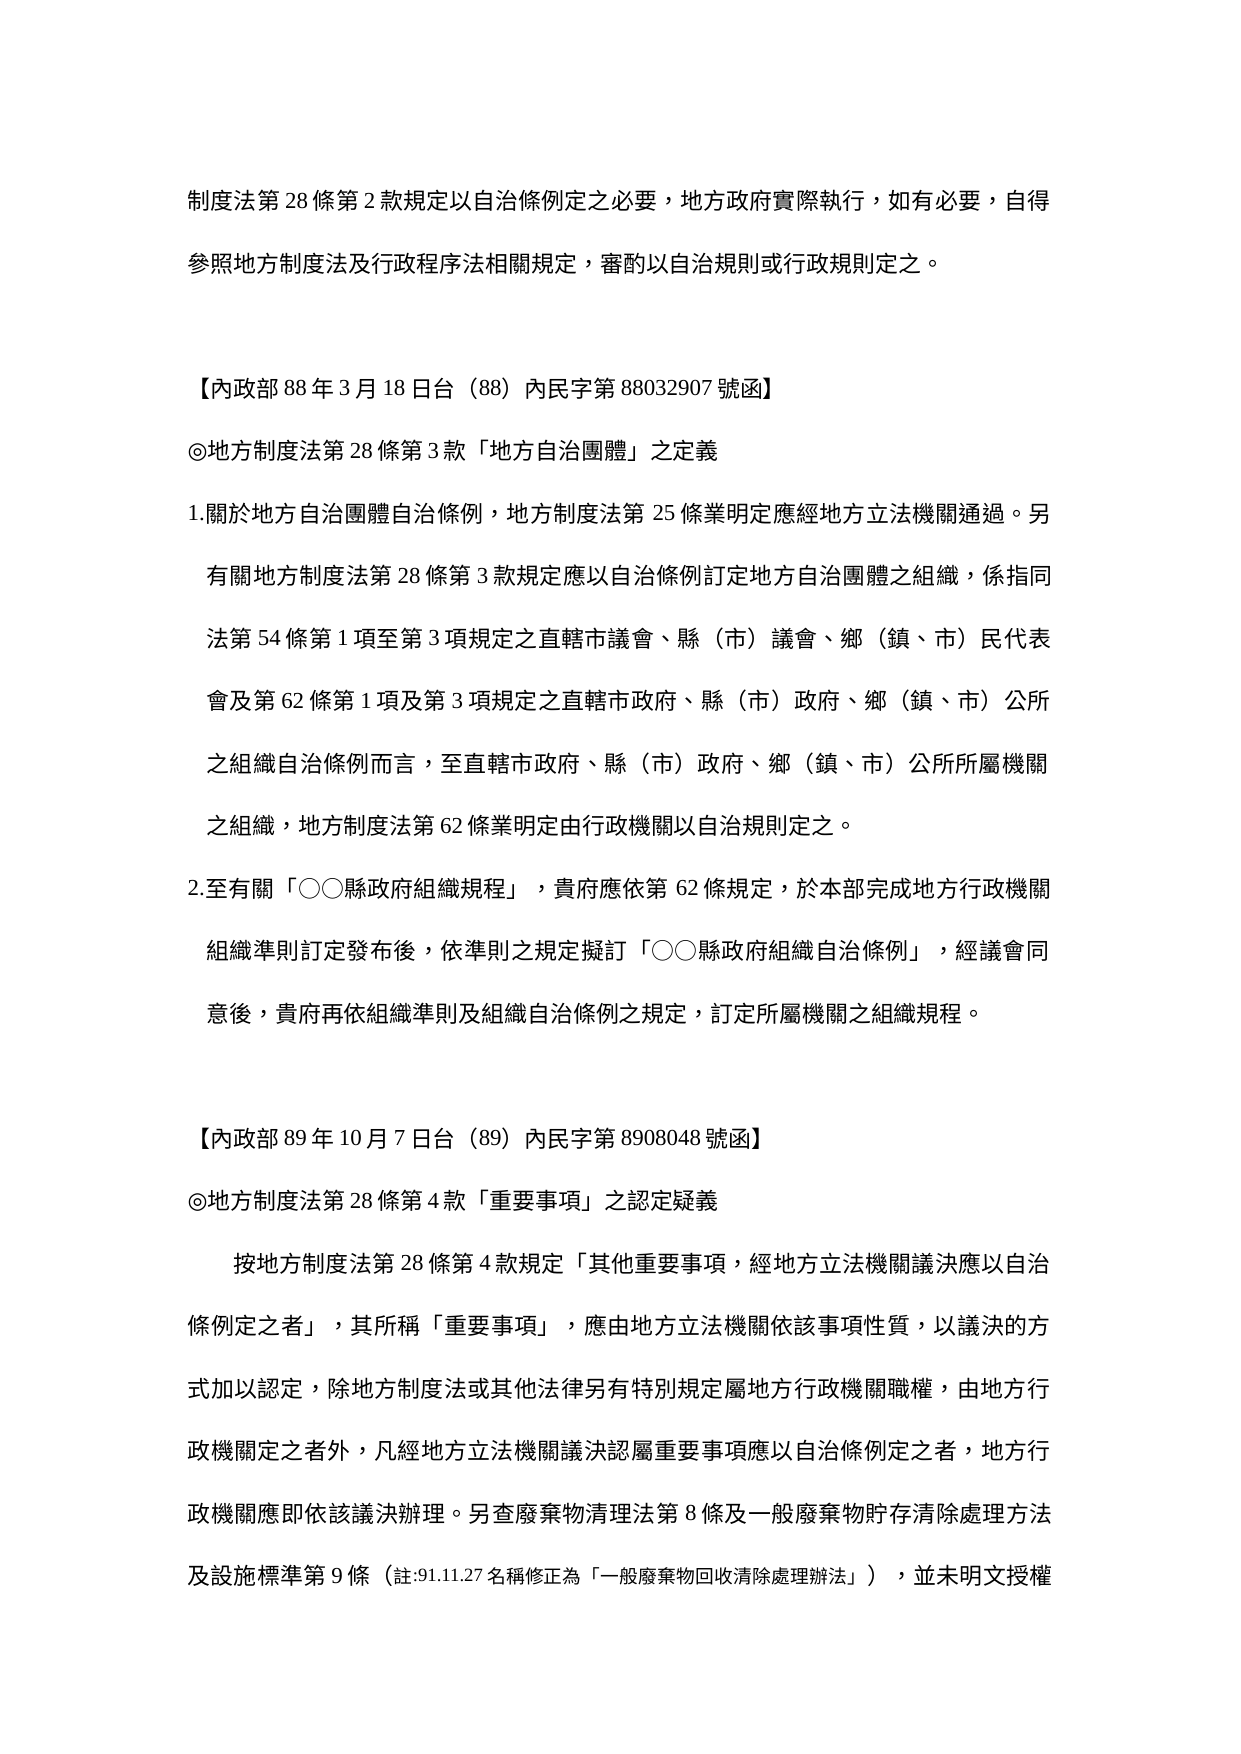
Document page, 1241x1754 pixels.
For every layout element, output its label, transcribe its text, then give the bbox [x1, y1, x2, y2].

text 【內政部89年10月7日台（89）內民字第8908048號函】 [187, 1096, 1053, 1158]
text 2.至有關「○○縣政府組織規程」，貴府應依第62條規定，於本部完成地方行政機關組織準則訂定發布後，依準則之規定擬訂「○○縣政府組織自治條例」，經議會同意後，貴府再依組織準則及組織自治條例之規定，訂定所屬機關之組織規程。 [187, 846, 1053, 1033]
text ◎地方制度法第28條第4款「重要事項」之認定疑義 [187, 1158, 1053, 1221]
text 制度法第28條第2款規定以自治條例定之必要，地方政府實際執行，如有必要，自得參照地方制度法及行政程序法相關規定，審酌以自治規則或行政規則定之。 [187, 158, 1053, 283]
text ◎地方制度法第28條第3款「地方自治團體」之定義 [187, 408, 1053, 471]
text 按地方制度法第28條第4款規定「其他重要事項，經地方立法機關議決應以自治條例定之者」，其所稱「重要事項」，應由地方立法機關依該事項性質，以議決的方式加以認定，除地方制度法或其他法律另有特別規定屬地方行政機關職權，由地方行政機關定之者外，凡經地方立法機關議決認屬重要事項應以自治條例定之者，地方行政機關應即依該議決辦理。另查廢棄物清理法第8條及一般廢棄物貯存清除處理方法及設施標準第9條（註:91.11.27名稱修正為「一般廢棄物回收清除處理辦法」），並未明文授權主管機關或執行機關訂定相關規定，本案「高雄市一般廢棄物分類回收及清除辦法」，性質上屬高雄市政府依法定職權訂定之自治規則，併予敘明。 [187, 1221, 1053, 1596]
text 【內政部88年3月18日台（88）內民字第88032907號函】 [187, 346, 1053, 408]
text 1.關於地方自治團體自治條例，地方制度法第25條業明定應經地方立法機關通過。另有關地方制度法第28條第3款規定應以自治條例訂定地方自治團體之組織，係指同法第54條第1項至第3項規定之直轄市議會、縣（市）議會、鄉（鎮、市）民代表會及第62條第1項及第3項規定之直轄市政府、縣（市）政府、鄉（鎮、市）公所之組織自治條例而言，至直轄市政府、縣（市）政府、鄉（鎮、市）公所所屬機關之組織，地方制度法第62條業明定由行政機關以自治規則定之。 [187, 471, 1053, 846]
